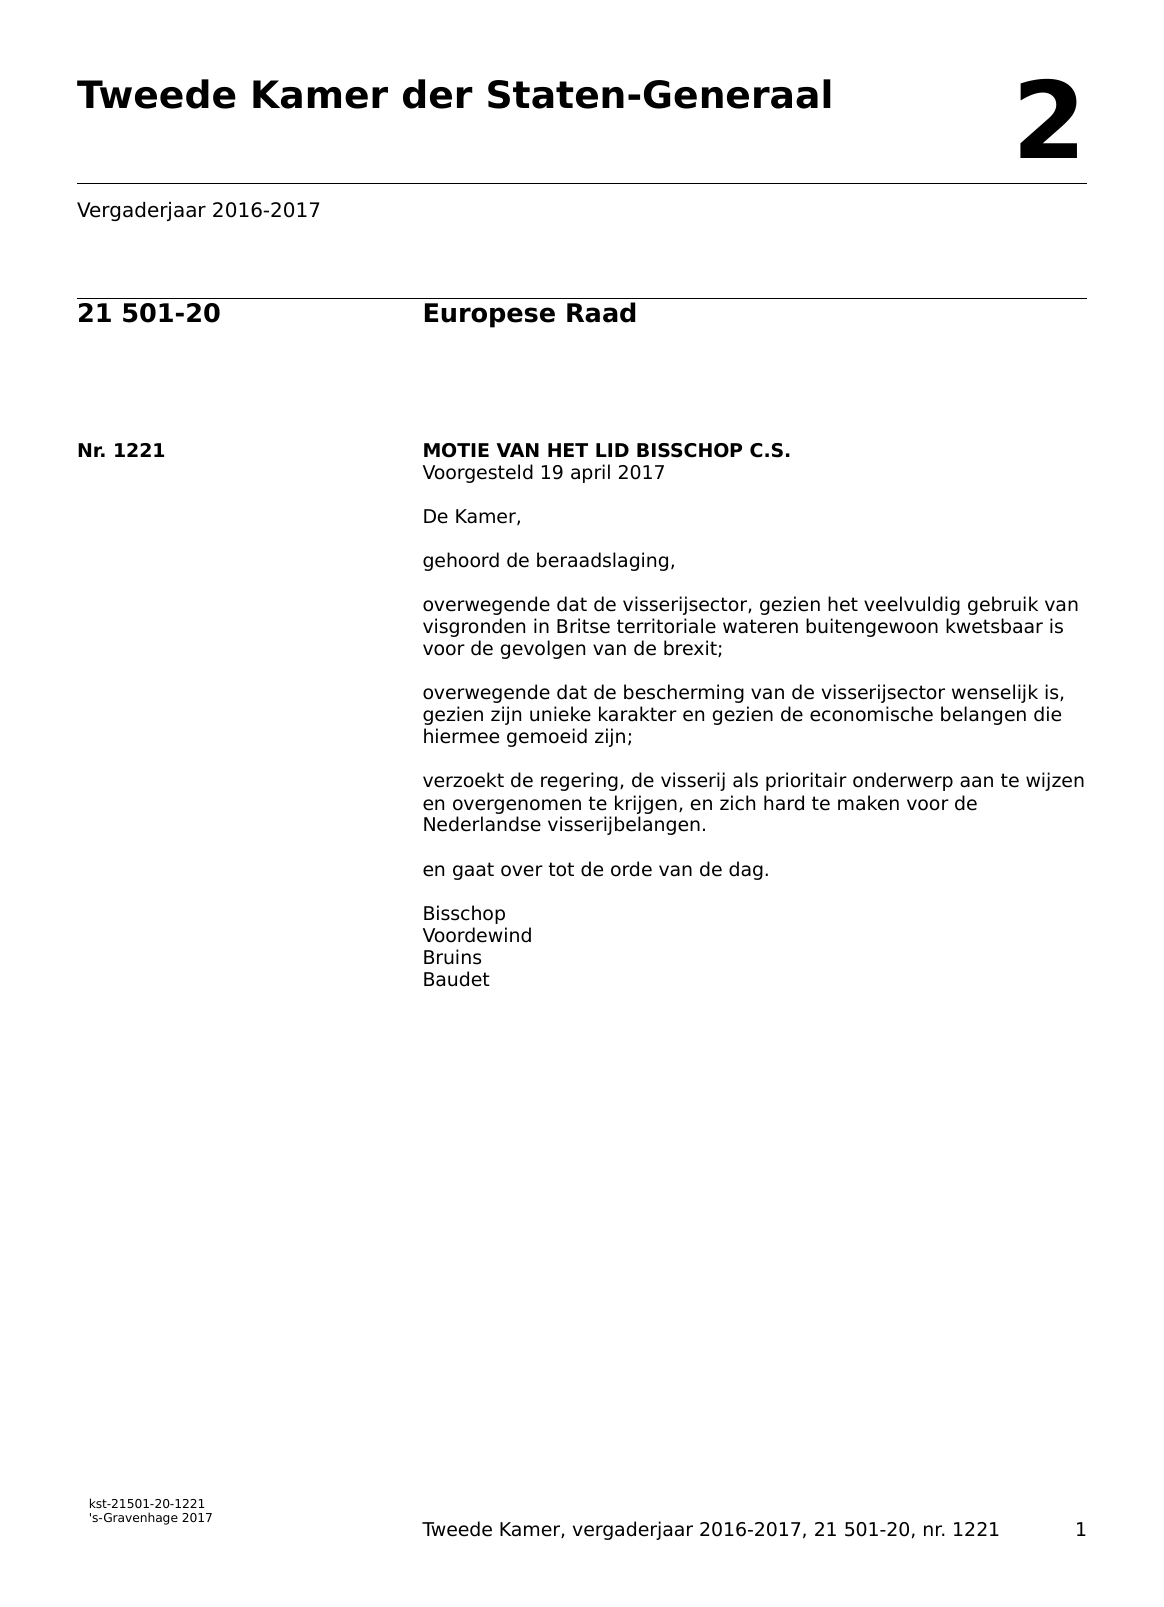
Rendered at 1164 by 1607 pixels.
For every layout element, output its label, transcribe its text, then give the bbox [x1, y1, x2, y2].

text en gaat over tot de orde van de dag. [422, 858, 1087, 881]
table_header 2 [886, 59, 1087, 183]
text overwegende dat de bescherming van de visserijsector wenselijk is, gezien zijn unieke karakter en gezien de economische belangen die hiermee gemoeid zijn; [422, 682, 1087, 748]
text overwegende dat de visserijsector, gezien het veelvuldig gebruik van visgronden in Britse territoriale wateren buitengewoon kwetsbaar is voor de gevolgen van de brexit; [422, 594, 1087, 660]
text Bisschop [422, 903, 1087, 925]
text verzoekt de regering, de visserij als prioritair onderwerp aan te wijzen en overgenomen te krijgen, en zich hard te maken voor de Nederlandse visserijbelangen. [422, 770, 1087, 836]
subtitle 21 501-20 Europese Raad [77, 299, 1087, 329]
text 's-Gravenhage 2017 [88, 1511, 323, 1525]
text gehoord de beraadslaging, [422, 550, 1087, 572]
subtitle Nr. 1221 MOTIE VAN HET LID BISSCHOP C.S. [77, 440, 1087, 462]
text De Kamer, [422, 506, 1087, 528]
text Voorgesteld 19 april 2017 [422, 462, 1087, 484]
text kst-21501-20-1221 [88, 1497, 323, 1511]
table_cell Vergaderjaar 2016-2017 [77, 184, 1087, 298]
text Baudet [422, 969, 1087, 991]
text Voordewind [422, 925, 1087, 947]
table_header Tweede Kamer der Staten-Generaal [77, 59, 886, 183]
text Bruins [422, 947, 1087, 969]
